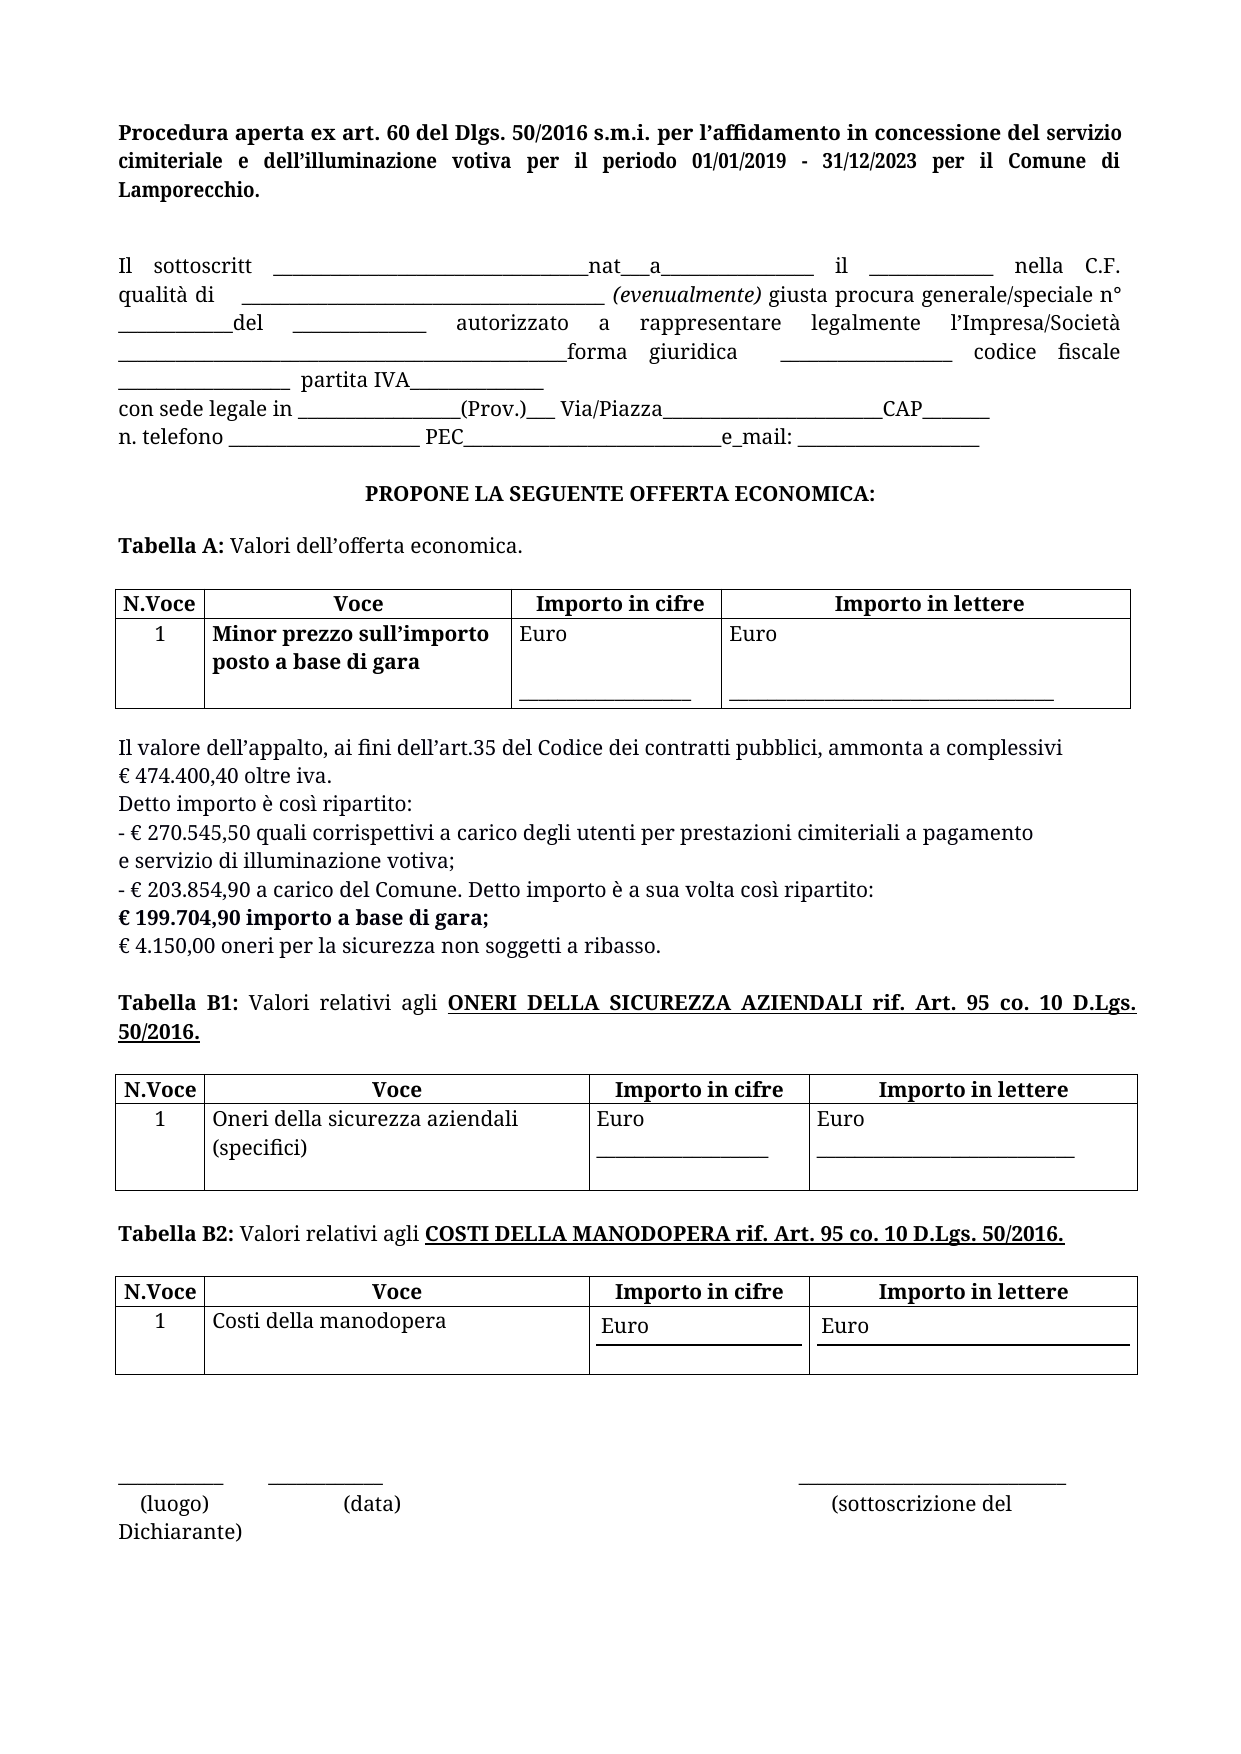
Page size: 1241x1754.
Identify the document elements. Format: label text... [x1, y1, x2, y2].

table_header Voce [205, 1277, 589, 1306]
text n. telefono ____________________ PEC___________________________e_mail: ___________________ [118, 422, 1122, 451]
text Tabella B2: Valori relativi agli COSTI DELLA MANODOPERA rif. Art. 95 co. 10 D.Lgs. 50/2016. [118, 1219, 1137, 1248]
text € 199.704,90 importo a base di gara; [118, 903, 1122, 932]
text - € 203.854,90 a carico del Comune. Detto importo è a sua volta così ripartito: [118, 875, 1122, 903]
table_header N.Voce [116, 1075, 204, 1103]
table_cell Costi della manodopera [205, 1307, 589, 1374]
text con sede legale in _________________(Prov.)___ Via/Piazza_______________________CAP_______ [118, 394, 1122, 422]
text € 4.150,00 oneri per la sicurezza non soggetti a ribasso. [118, 932, 1137, 960]
table_header Importo in lettere [722, 590, 1130, 618]
text Detto importo è così ripartito: [118, 789, 1122, 818]
table_cell Minor prezzo sull’importo posto a base di gara [205, 619, 511, 707]
table_header N.Voce [116, 1277, 204, 1306]
text Tabella B1: Valori relativi agli ONERI DELLA SICUREZZA AZIENDALI rif. Art. 95 co. 10 D.Lgs. 50/2016. [118, 988, 1137, 1045]
table_header Importo in cifre [512, 590, 721, 618]
table_cell Euro __________________ [512, 619, 721, 707]
table_header Importo in lettere [810, 1277, 1137, 1306]
text - € 270.545,50 quali corrispettivi a carico degli utenti per prestazioni cimiteriali a pagamento [118, 818, 1122, 846]
table_cell 1 [116, 619, 204, 707]
text Il valore dell’appalto, ai fini dell’art.35 del Codice dei contratti pubblici, ammonta a complessivi [118, 733, 1137, 761]
table_cell Euro __________________ [590, 1104, 809, 1190]
text ___________ ____________ ____________________________ [118, 1461, 1122, 1489]
table_header N.Voce [116, 590, 204, 618]
text Il sottoscritt _________________________________nat___a________________ il _____________ nella C.F. qualità di ______________________________________ (evenualmente) giusta procura generale/speciale n° ____________del ______________ autorizzato a rappresentare legalmente l’Impresa/Società _______________________________________________forma giuridica __________________ codice fiscale __________________ partita IVA______________ [118, 252, 1122, 394]
table_header Importo in lettere [810, 1075, 1137, 1103]
table_header Voce [205, 590, 511, 618]
table_cell Euro [810, 1307, 1137, 1374]
table_cell 1 [116, 1104, 204, 1190]
table_cell Euro ___________________________ [810, 1104, 1137, 1190]
table_header Voce [205, 1075, 589, 1103]
text (luogo) (data) (sottoscrizione del Dichiarante) [118, 1489, 1122, 1546]
text Tabella A: Valori dell’offerta economica. [118, 532, 1122, 560]
text € 474.400,40 oltre iva. [118, 761, 1122, 789]
table_cell 1 [116, 1307, 204, 1374]
text propone la seguente offerta economica: [118, 479, 1122, 507]
table_cell Euro [590, 1307, 809, 1374]
table_cell Oneri della sicurezza aziendali (specifici) [205, 1104, 589, 1190]
table_header Importo in cifre [590, 1075, 809, 1103]
text e servizio di illuminazione votiva; [118, 846, 1122, 875]
table_header Importo in cifre [590, 1277, 809, 1306]
table_cell Euro __________________________________ [722, 619, 1130, 707]
text Procedura aperta ex art. 60 del Dlgs. 50/2016 s.m.i. per l’affidamento in concessione del servizio cimiteriale e dell’illuminazione votiva per il periodo 01/01/2019 - 31/12/2023 per il Comune di Lamporecchio. [118, 118, 1122, 203]
